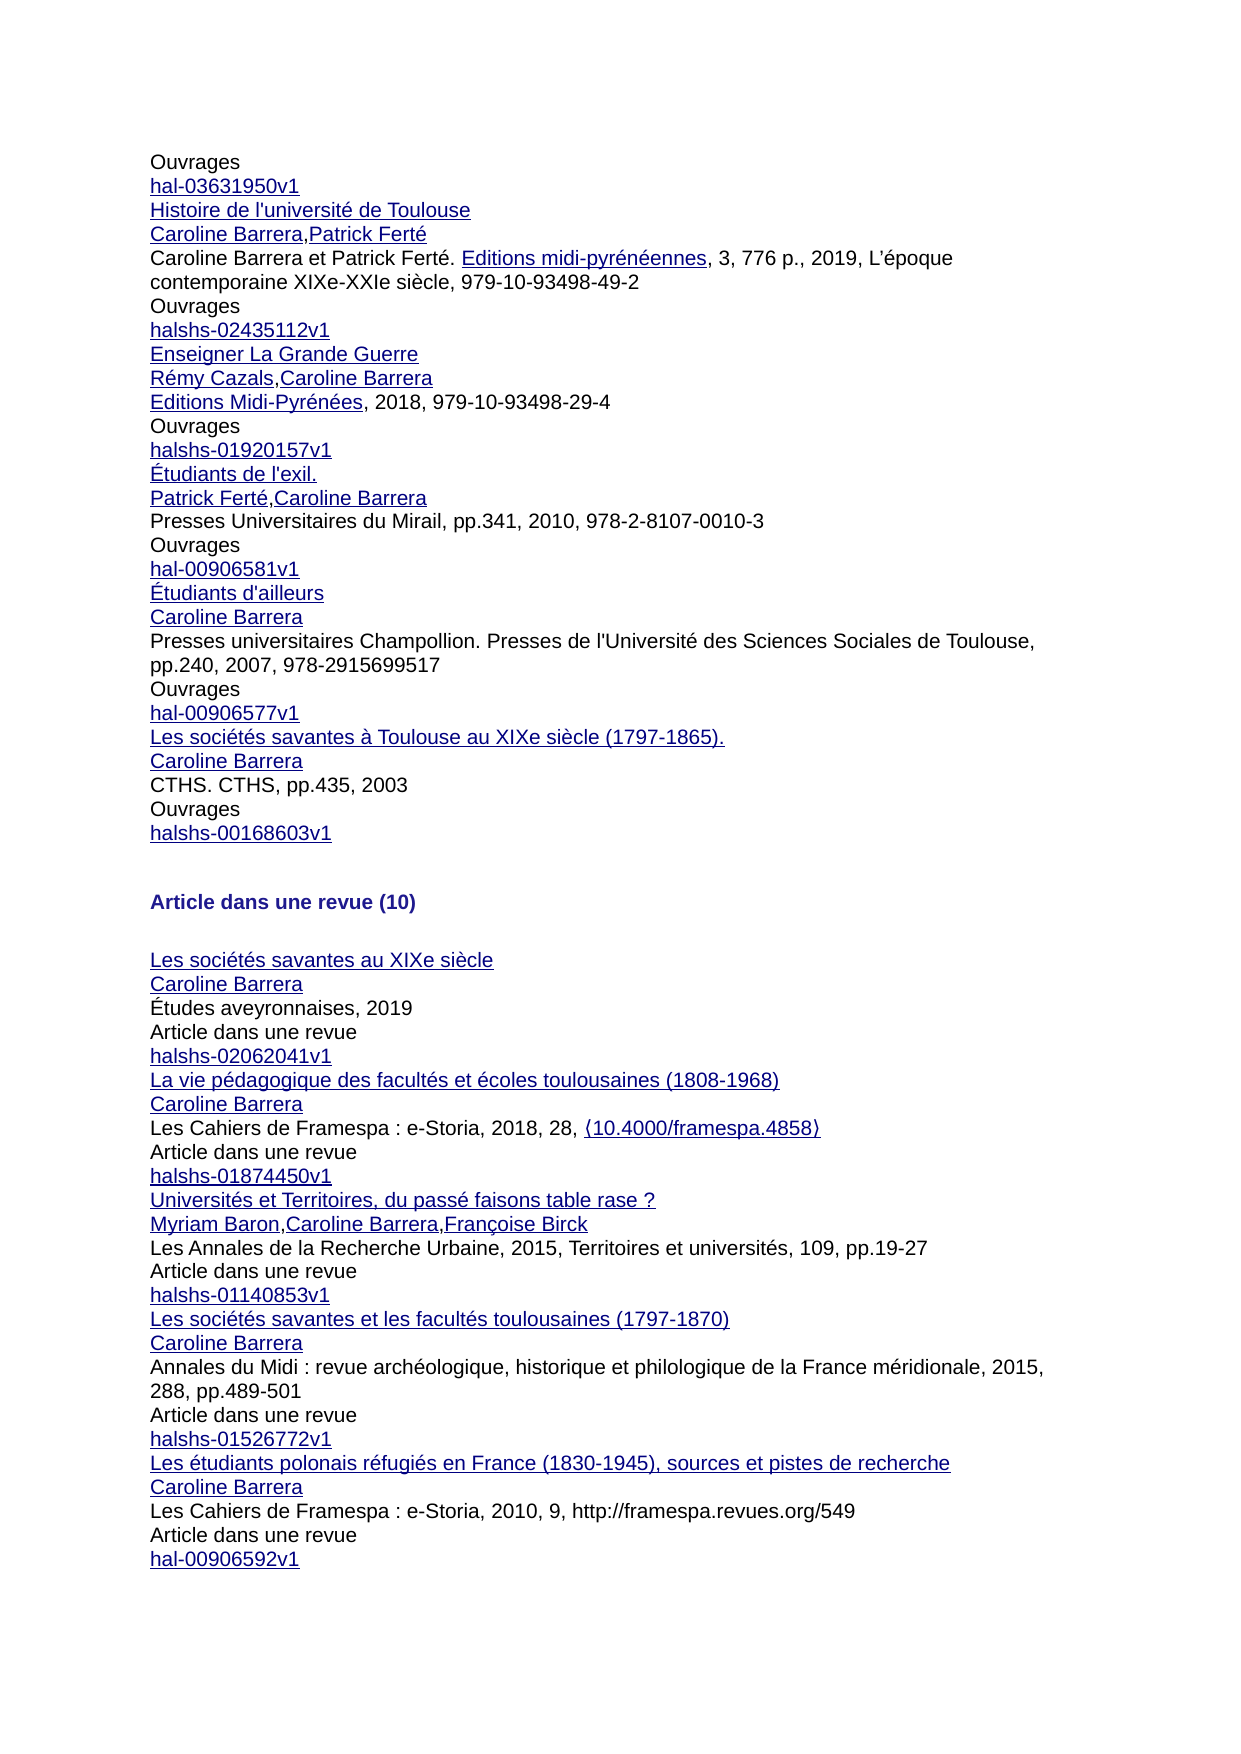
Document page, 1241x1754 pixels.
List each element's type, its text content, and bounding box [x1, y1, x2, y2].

table_cell Histoire de l'université de Toulouse Caroline Barrera,Patrick Ferté Caroline Barrera et Patrick Ferté. Editions midi-pyrénéennes, 3, 776 p., 2019, L’époque contemporaine XIXe-XXIe siècle, 979-10-93498-49-2 Ouvrages halshs-02435112v1 [150, 198, 1090, 342]
table_cell Étudiants de l'exil. Patrick Ferté,Caroline Barrera Presses Universitaires du Mirail, pp.341, 2010, 978-2-8107-0010-3 Ouvrages hal-00906581v1 [150, 461, 1090, 581]
table_cell Histoire de l’université de Toulouse Caroline Barrera,Patrick Ferté Caroline Barrera et Patrick Ferté. Editions midi-pyrénéennes, 1, 352 p., 2019, Le Moyen Âge XIIIe-XVe siècle, 979-10-93498-47-8 Ouvrages hal-03631950v1 [150, 150, 1090, 198]
table_cell Universités et Territoires, du passé faisons table rase ? Myriam Baron,Caroline Barrera,Françoise Birck Les Annales de la Recherche Urbaine, 2015, Territoires et universités, 109, pp.19-27 Article dans une revue halshs-01140853v1 [150, 1188, 1090, 1307]
table_header Les sociétés savantes au XIXe siècle Caroline Barrera Études aveyronnaises, 2019 Article dans une revue halshs-02062041v1 [150, 948, 1090, 1068]
table_cell Enseigner La Grande Guerre Rémy Cazals,Caroline Barrera Editions Midi-Pyrénées, 2018, 979-10-93498-29-4 Ouvrages halshs-01920157v1 [150, 342, 1090, 461]
table_cell Les sociétés savantes à Toulouse au XIXe siècle (1797-1865). Caroline Barrera CTHS. CTHS, pp.435, 2003 Ouvrages halshs-00168603v1 [150, 725, 1090, 845]
table_cell Les étudiants polonais réfugiés en France (1830-1945), sources et pistes de recherche Caroline Barrera Les Cahiers de Framespa : e-Storia, 2010, 9, http://framespa.revues.org/549 Article dans une revue hal-00906592v1 [150, 1451, 1090, 1571]
table_cell Les sociétés savantes et les facultés toulousaines (1797-1870) Caroline Barrera Annales du Midi : revue archéologique, historique et philologique de la France méridionale, 2015, 288, pp.489-501 Article dans une revue halshs-01526772v1 [150, 1307, 1090, 1451]
table_cell La vie pédagogique des facultés et écoles toulousaines (1808-1968) Caroline Barrera Les Cahiers de Framespa : e-Storia, 2018, 28, ⟨10.4000/framespa.4858⟩ Article dans une revue halshs-01874450v1 [150, 1068, 1090, 1187]
subtitle Article dans une revue (10) [150, 889, 1090, 913]
table_cell Étudiants d'ailleurs Caroline Barrera Presses universitaires Champollion. Presses de l'Université des Sciences Sociales de Toulouse, pp.240, 2007, 978-2915699517 Ouvrages hal-00906577v1 [150, 581, 1090, 725]
